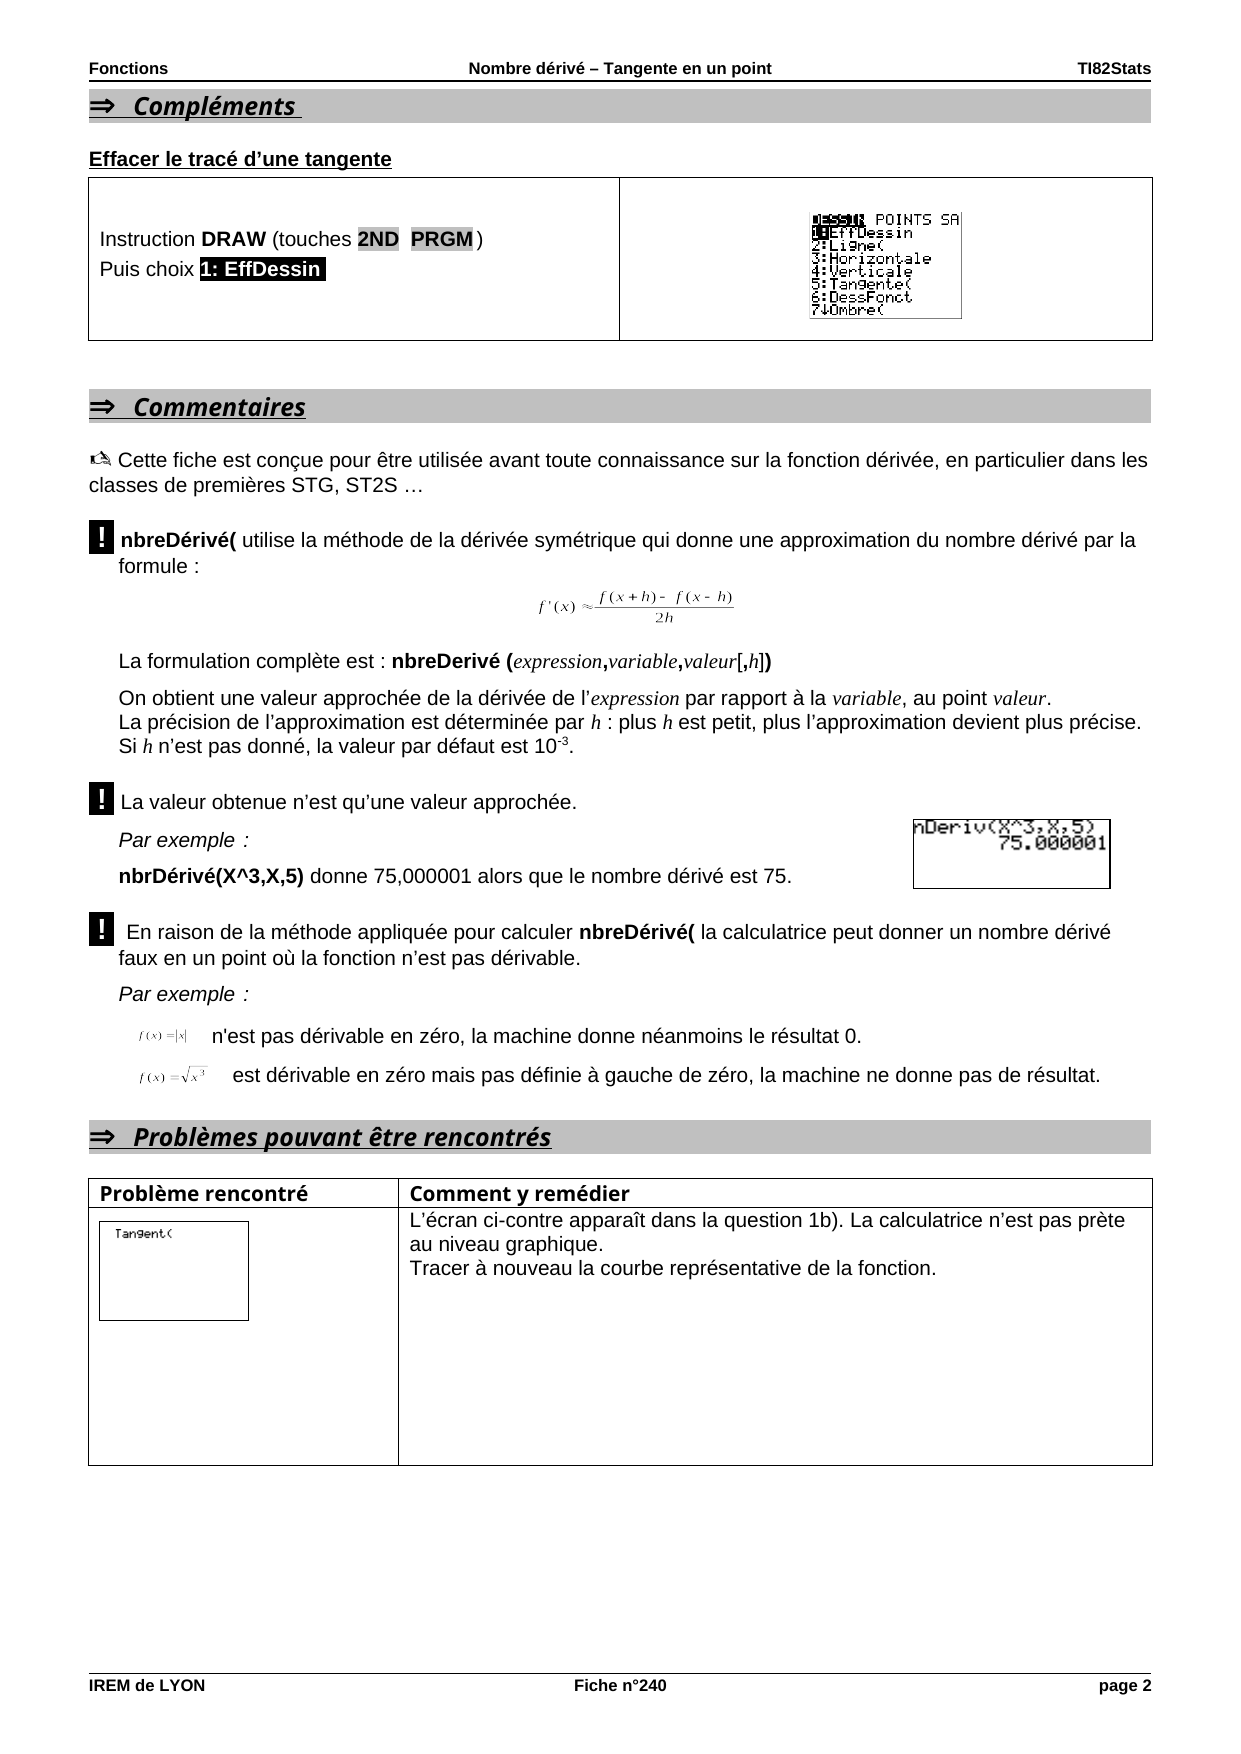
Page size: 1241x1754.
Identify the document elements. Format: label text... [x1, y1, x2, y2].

text La précision de l’approximation est déterminée par h : plus h est petit, plus l’approximation devient plus précise. [118, 709, 1151, 734]
text est dérivable en zéro mais pas définie à gauche de zéro, la machine ne donne pas de résultat. [118, 1054, 1151, 1096]
text ! En raison de la méthode appliquée pour calculer nbreDérivé( la calculatrice peut donner un nombre dérivé faux en un point où la fonction n’est pas dérivable. [89, 912, 1151, 970]
text Effacer le tracé d’une tangente [89, 147, 1151, 171]
picture [914, 820, 1109, 888]
text On obtient une valeur approchée de la dérivée de l’expression par rapport à la variable, au point valeur. [118, 685, 1151, 709]
picture [115, 1229, 233, 1312]
text La formulation complète est : nbreDerivé (expression,variable,valeur[,h]) [118, 649, 1151, 673]
text Par exemple : [118, 828, 913, 852]
table_header Problème rencontré [89, 1179, 398, 1207]
text n'est pas dérivable en zéro, la machine donne néanmoins le résultat 0. [118, 1019, 1151, 1054]
text  Commentaires [89, 389, 1151, 423]
table_header Comment y remédier [399, 1179, 1152, 1207]
text [1111, 828, 1151, 852]
table_header Instruction DRAW (touches 2ND PRGM ) Puis choix 1: EffDessin [89, 178, 619, 340]
text  Cette fiche est conçue pour être utilisée avant toute connaissance sur la fonction dérivée, en particulier dans les classes de premières STG, ST2S … [89, 447, 1151, 496]
text  Compléments [89, 89, 1151, 123]
text Si h n’est pas donné, la valeur par défaut est 103. [118, 734, 1151, 758]
table_cell [89, 1208, 398, 1464]
text nbrDérivé(X^3,X,5) donne 75,000001 alors que le nombre dérivé est 75. [118, 864, 913, 888]
text  Problèmes pouvant être rencontrés [89, 1120, 1151, 1154]
text ! La valeur obtenue n’est qu’une valeur approchée. [89, 782, 1151, 815]
text Par exemple : [118, 982, 1151, 1006]
table_header [620, 178, 1152, 340]
text ! nbreDérivé( utilise la méthode de la dérivée symétrique qui donne une approximation du nombre dérivé par la formule : [89, 520, 1151, 578]
table_cell L’écran ci-contre apparaît dans la question 1b). La calculatrice n’est pas prète au niveau graphique. Tracer à nouveau la courbe représentative de la fonction. [399, 1208, 1152, 1464]
